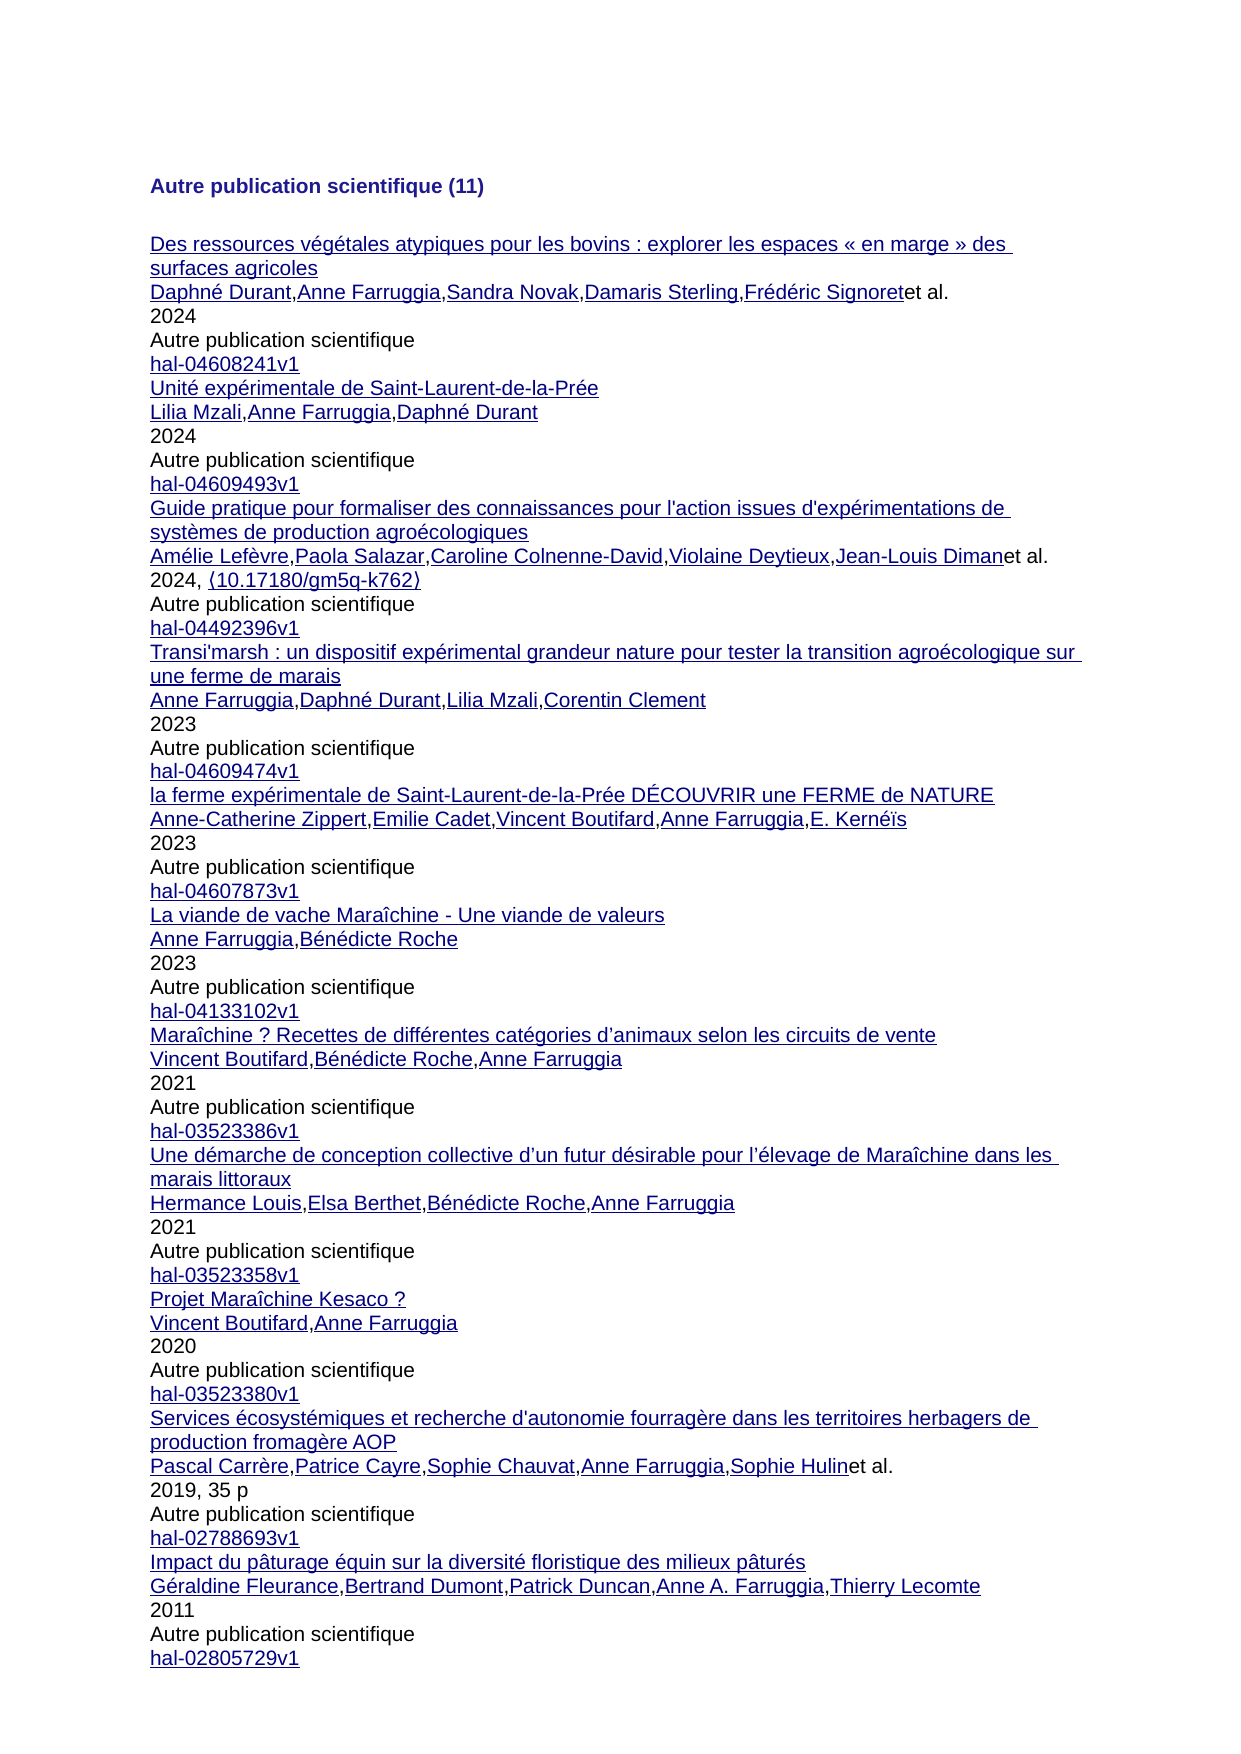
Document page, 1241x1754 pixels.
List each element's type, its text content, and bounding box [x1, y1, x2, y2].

table_cell Guide pratique pour formaliser des connaissances pour l'action issues d'expérimentations de systèmes de production agroécologiques Amélie Lefèvre,Paola Salazar,Caroline Colnenne-David,Violaine Deytieux,Jean-Louis Dimanet al. 2024, ⟨10.17180/gm5q-k762⟩ Autre publication scientifique hal-04492396v1 [150, 496, 1090, 639]
table_cell Transi'marsh : un dispositif expérimental grandeur nature pour tester la transition agroécologique sur une ferme de marais Anne Farruggia,Daphné Durant,Lilia Mzali,Corentin Clement 2023 Autre publication scientifique hal-04609474v1 [150, 640, 1090, 783]
table_cell Une démarche de conception collective d’un futur désirable pour l’élevage de Maraîchine dans les marais littoraux Hermance Louis,Elsa Berthet,Bénédicte Roche,Anne Farruggia 2021 Autre publication scientifique hal-03523358v1 [150, 1143, 1090, 1286]
table_cell La viande de vache Maraîchine - Une viande de valeurs Anne Farruggia,Bénédicte Roche 2023 Autre publication scientifique hal-04133102v1 [150, 903, 1090, 1023]
table_header Des ressources végétales atypiques pour les bovins : explorer les espaces « en marge » des surfaces agricoles Daphné Durant,Anne Farruggia,Sandra Novak,Damaris Sterling,Frédéric Signoretet al. 2024 Autre publication scientifique hal-04608241v1 [150, 232, 1090, 376]
table_cell Services écosystémiques et recherche d'autonomie fourragère dans les territoires herbagers de production fromagère AOP Pascal Carrère,Patrice Cayre,Sophie Chauvat,Anne Farruggia,Sophie Hulinet al. 2019, 35 p Autre publication scientifique hal-02788693v1 [150, 1406, 1090, 1550]
table_cell Projet Maraîchine Kesaco ? Vincent Boutifard,Anne Farruggia 2020 Autre publication scientifique hal-03523380v1 [150, 1286, 1090, 1406]
table_cell Maraîchine ? Recettes de différentes catégories d’animaux selon les circuits de vente Vincent Boutifard,Bénédicte Roche,Anne Farruggia 2021 Autre publication scientifique hal-03523386v1 [150, 1023, 1090, 1143]
table_cell Impact du pâturage équin sur la diversité floristique des milieux pâturés Géraldine Fleurance,Bertrand Dumont,Patrick Duncan,Anne A. Farruggia,Thierry Lecomte 2011 Autre publication scientifique hal-02805729v1 [150, 1550, 1090, 1670]
table_cell Unité expérimentale de Saint-Laurent-de-la-Prée Lilia Mzali,Anne Farruggia,Daphné Durant 2024 Autre publication scientifique hal-04609493v1 [150, 376, 1090, 496]
table_cell la ferme expérimentale de Saint-Laurent-de-la-Prée DÉCOUVRIR une FERME de NATURE Anne-Catherine Zippert,Emilie Cadet,Vincent Boutifard,Anne Farruggia,E. Kernéïs 2023 Autre publication scientifique hal-04607873v1 [150, 783, 1090, 903]
subtitle Autre publication scientifique (11) [150, 174, 1090, 198]
